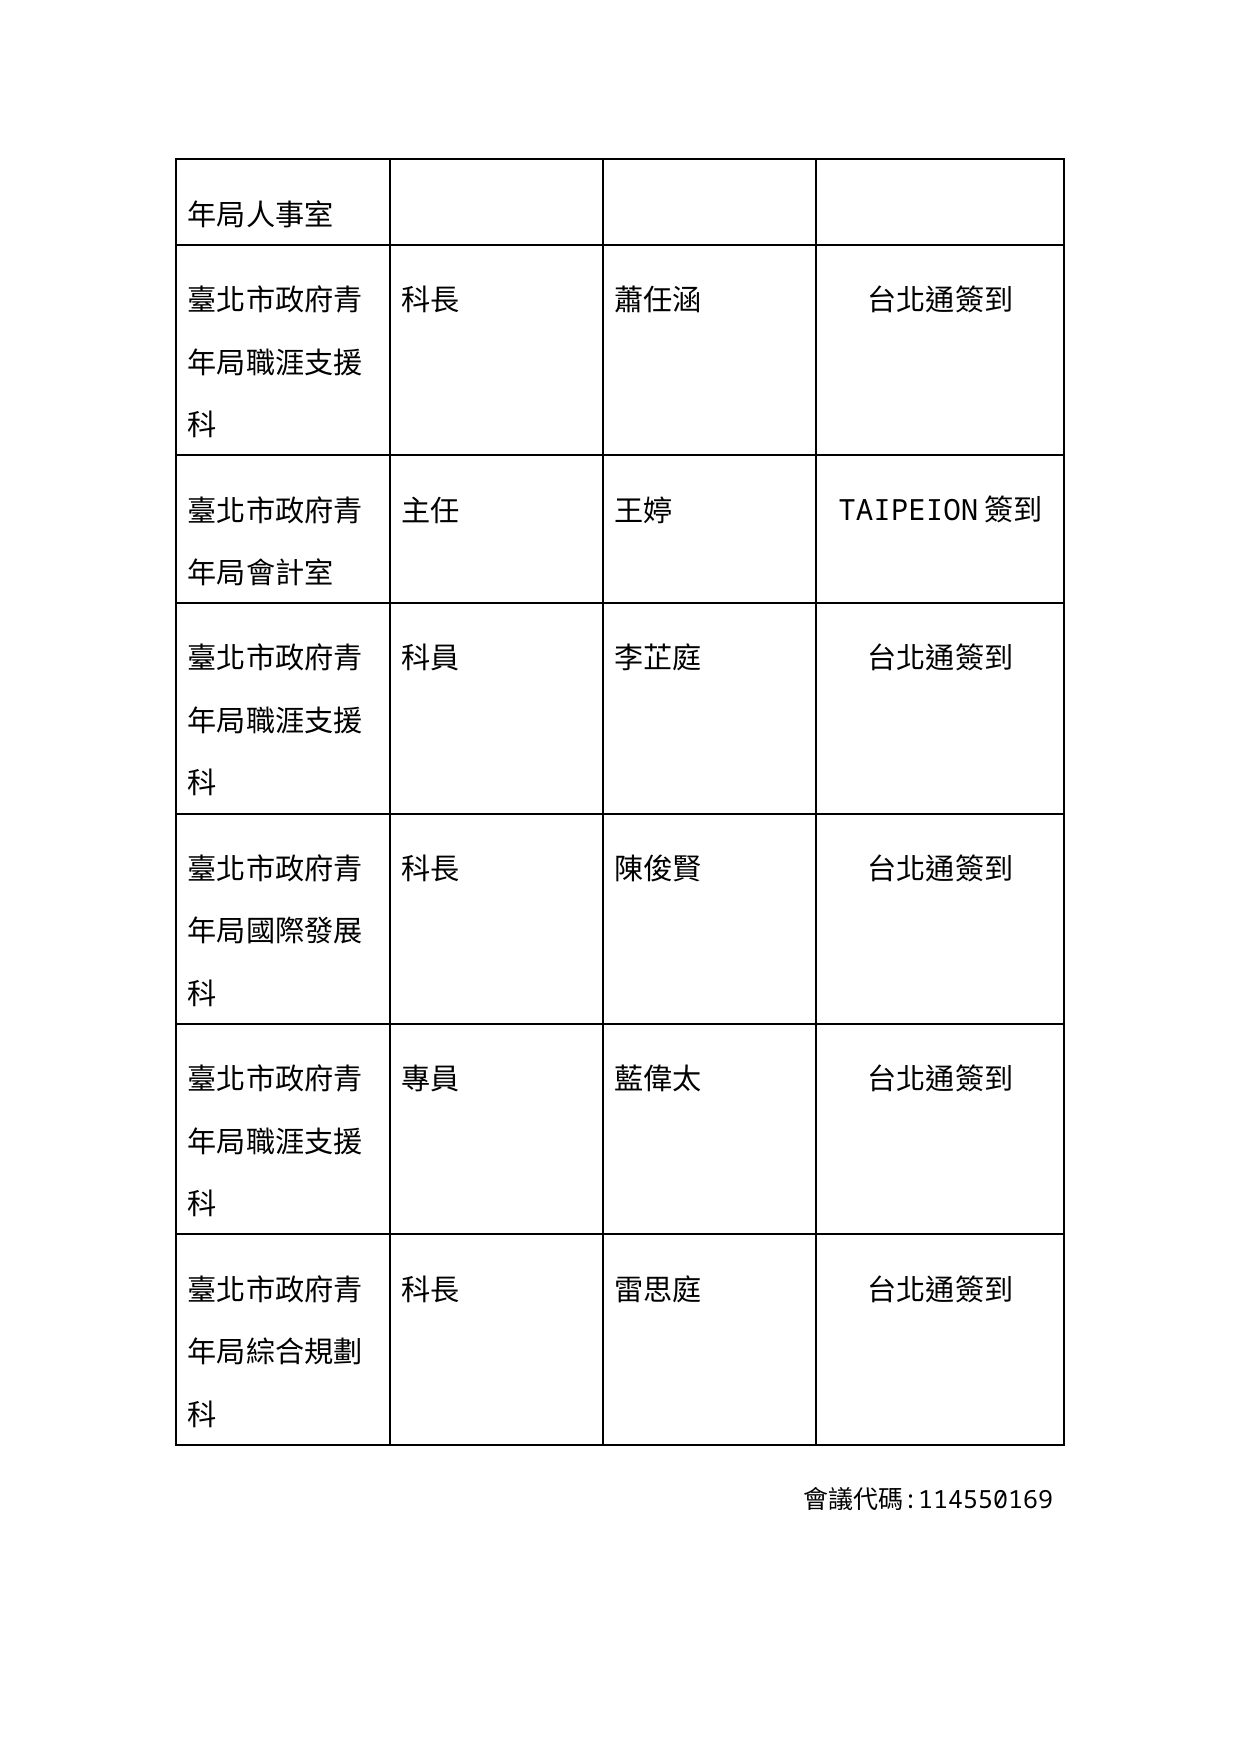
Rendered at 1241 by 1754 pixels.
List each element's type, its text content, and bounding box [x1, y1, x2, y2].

table_cell 臺北市政府青年局會計室 [177, 456, 389, 602]
table_cell 專員 [391, 1025, 602, 1233]
table_cell 科長 [391, 815, 602, 1023]
table_cell [817, 160, 1063, 244]
table_cell TAIPEION簽到 [817, 456, 1063, 602]
table_cell 臺北市政府青年局職涯支援科 [177, 604, 389, 812]
table_cell 台北通簽到 [817, 1235, 1063, 1444]
table_cell 台北通簽到 [817, 815, 1063, 1023]
table_cell 王婷 [604, 456, 815, 602]
table_cell 科員 [391, 604, 602, 812]
table_cell 科長 [391, 1235, 602, 1444]
table_cell 臺北市政府青年局綜合規劃科 [177, 1235, 389, 1444]
table_cell 台北通簽到 [817, 1025, 1063, 1233]
table_cell [391, 160, 602, 244]
table_cell 科長 [391, 246, 602, 454]
table_cell 年局人事室 [177, 160, 389, 244]
table_cell 李芷庭 [604, 604, 815, 812]
table_cell 雷思庭 [604, 1235, 815, 1444]
table_cell 臺北市政府青年局職涯支援科 [177, 246, 389, 454]
table_cell 陳俊賢 [604, 815, 815, 1023]
table_cell 台北通簽到 [817, 246, 1063, 454]
table_cell 蕭任涵 [604, 246, 815, 454]
table_cell 藍偉太 [604, 1025, 815, 1233]
table_cell 台北通簽到 [817, 604, 1063, 812]
table_cell 主任 [391, 456, 602, 602]
table_cell [604, 160, 815, 244]
text 會議代碼:114550169 [187, 1456, 1053, 1519]
table_cell 臺北市政府青年局國際發展科 [177, 815, 389, 1023]
table_cell 臺北市政府青年局職涯支援科 [177, 1025, 389, 1233]
